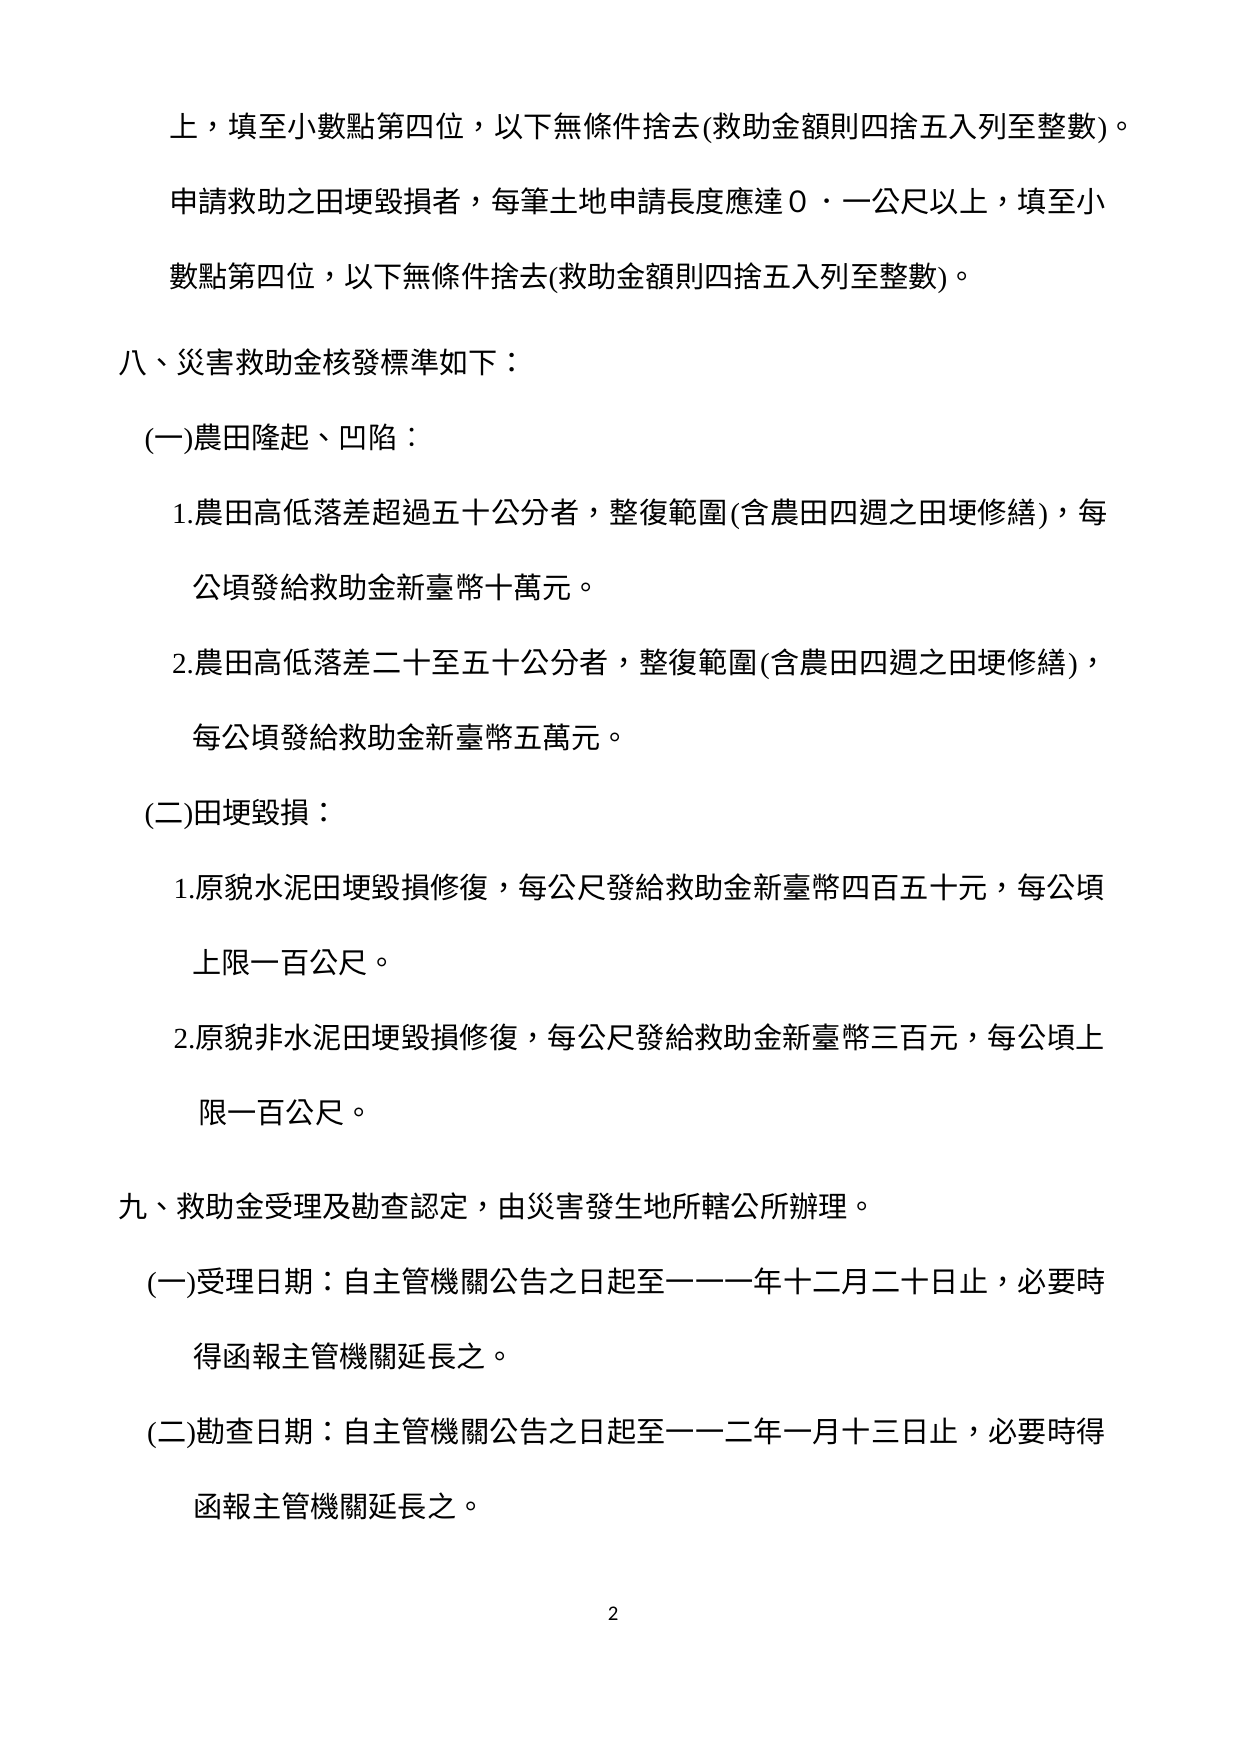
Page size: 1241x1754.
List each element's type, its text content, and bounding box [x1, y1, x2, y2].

text (一)農田隆起、凹陷︰ [144, 398, 1107, 473]
text 1.原貌水泥田埂毀損修復，每公尺發給救助金新臺幣四百五十元，每公頃上限一百公尺。 [173, 848, 1107, 998]
text 2.原貌非水泥田埂毀損修復，每公尺發給救助金新臺幣三百元，每公頃上限一百公尺。 [173, 998, 1107, 1148]
text 2.農田高低落差二十至五十公分者，整復範圍(含農田四週之田埂修繕)，每公頃發給救助金新臺幣五萬元。 [172, 623, 1107, 773]
text 九、救助金受理及勘查認定，由災害發生地所轄公所辦理。 [118, 1167, 1107, 1242]
text 1.農田高低落差超過五十公分者，整復範圍(含農田四週之田埂修繕)，每公頃發給救助金新臺幣十萬元。 [172, 473, 1107, 623]
text 八、災害救助金核發標準如下： [118, 323, 1107, 398]
text (二)田埂毀損： [144, 773, 1107, 848]
text 七、申請救助之農地隆起、凹陷者，每筆土地申請面積應達０．０一公頃以上，填至小數點第四位，以下無條件捨去(救助金額則四捨五入列至整數)。申請救助之田埂毀損者，每筆土地申請長度應達０．一公尺以上，填至小數點第四位，以下無條件捨去(救助金額則四捨五入列至整數)。 [118, 87, 1107, 312]
text (二)勘查日期：自主管機關公告之日起至一一二年一月十三日止，必要時得函報主管機關延長之。 [147, 1392, 1107, 1542]
text (一)受理日期：自主管機關公告之日起至一一一年十二月二十日止，必要時得函報主管機關延長之。 [147, 1242, 1107, 1392]
